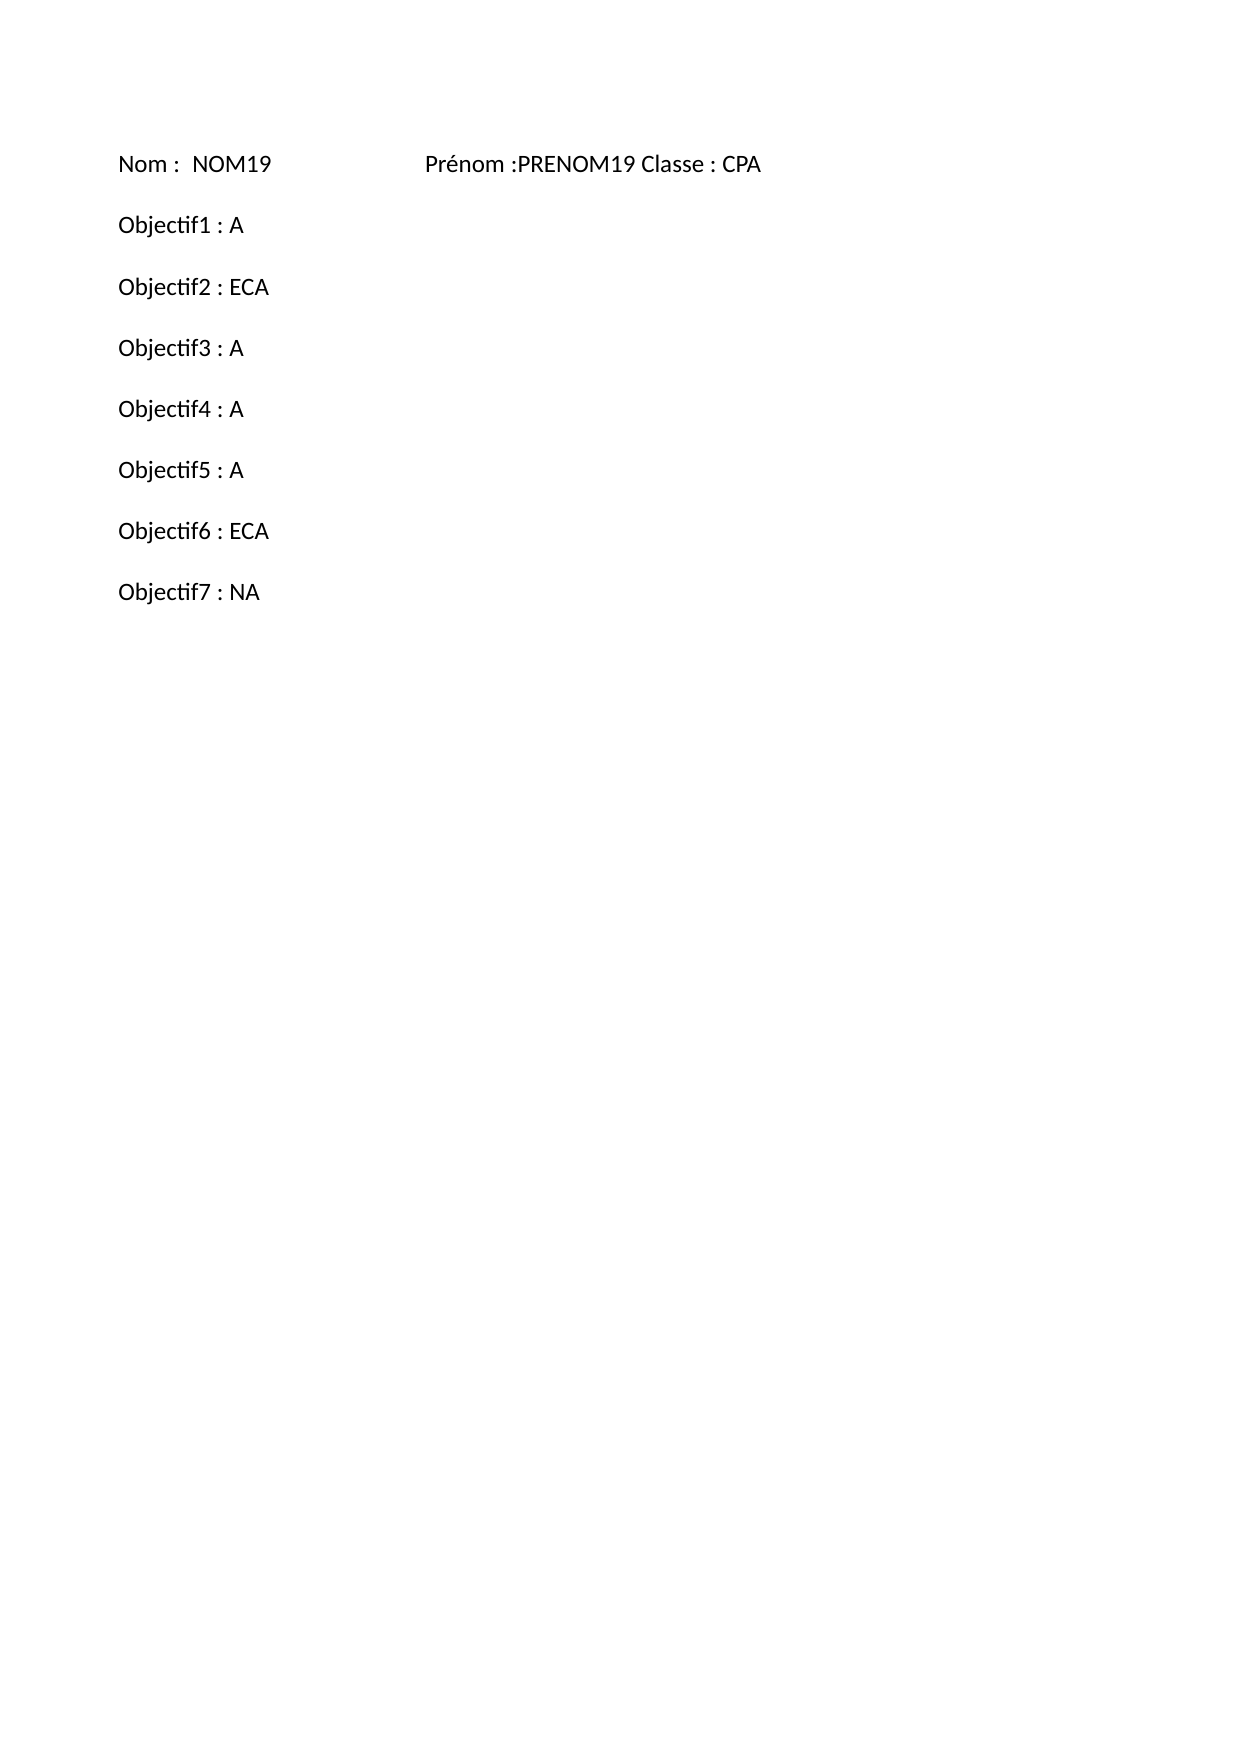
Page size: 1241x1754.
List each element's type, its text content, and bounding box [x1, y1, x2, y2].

text Objectif1 : A [118, 210, 1122, 240]
text Objectif3 : A [118, 332, 1122, 362]
text Objectif7 : NA [118, 576, 1122, 606]
text Nom : NOM19 Prénom :PRENOM19 Classe : CPA [118, 149, 1122, 179]
text Objectif5 : A [118, 454, 1122, 484]
text Objectif2 : ECA [118, 271, 1122, 301]
text Objectif6 : ECA [118, 515, 1122, 545]
text Objectif4 : A [118, 393, 1122, 423]
